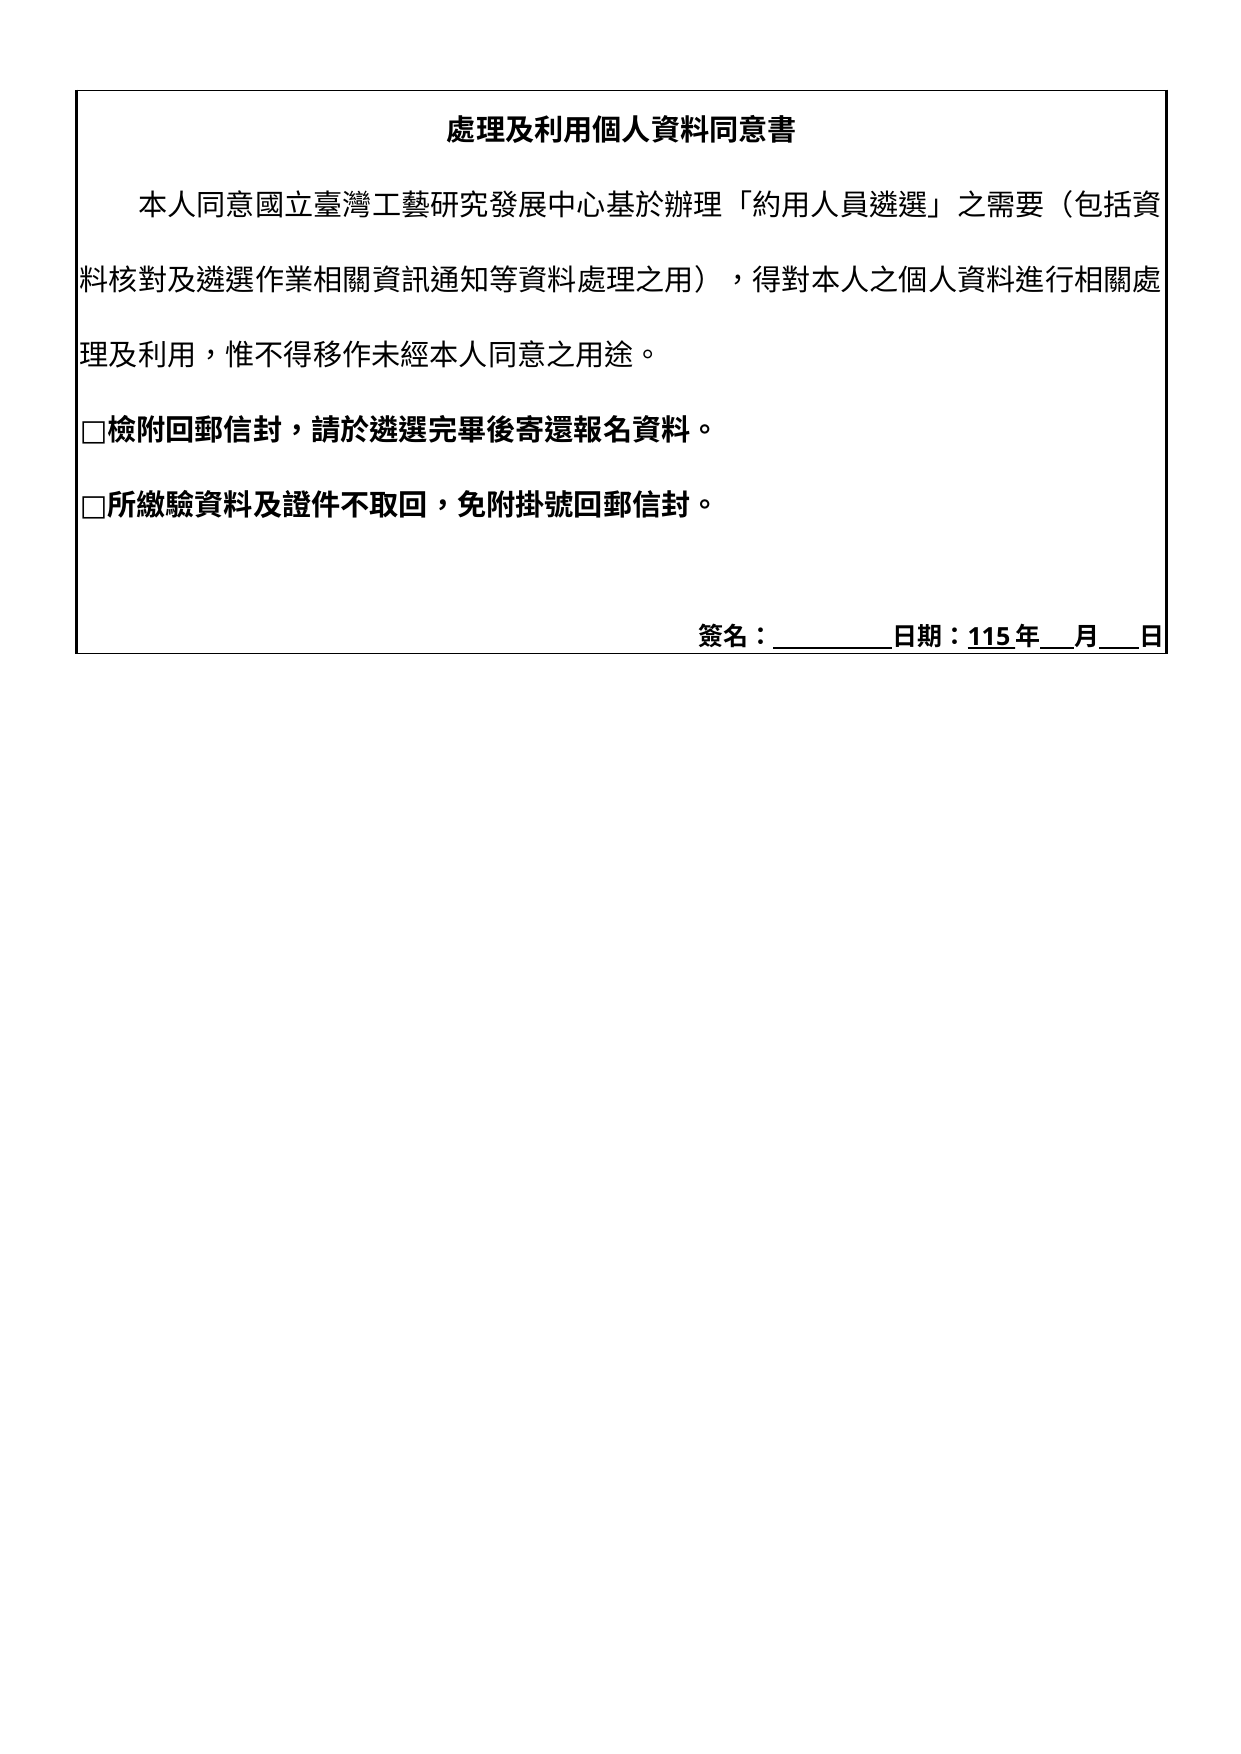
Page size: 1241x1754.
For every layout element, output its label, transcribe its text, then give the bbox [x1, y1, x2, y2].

table_cell 處理及利用個人資料同意書 本人同意國立臺灣工藝研究發展中心基於辦理「約用人員遴選」之需要（包括資料核對及遴選作業相關資訊通知等資料處理之用），得對本人之個人資料進行相關處理及利用，惟不得移作未經本人同意之用途。 □檢附回郵信封，請於遴選完畢後寄還報名資料。 □所繳驗資料及證件不取回，免附掛號回郵信封。 簽名： 日期：115年 月 日 [78, 91, 1165, 653]
